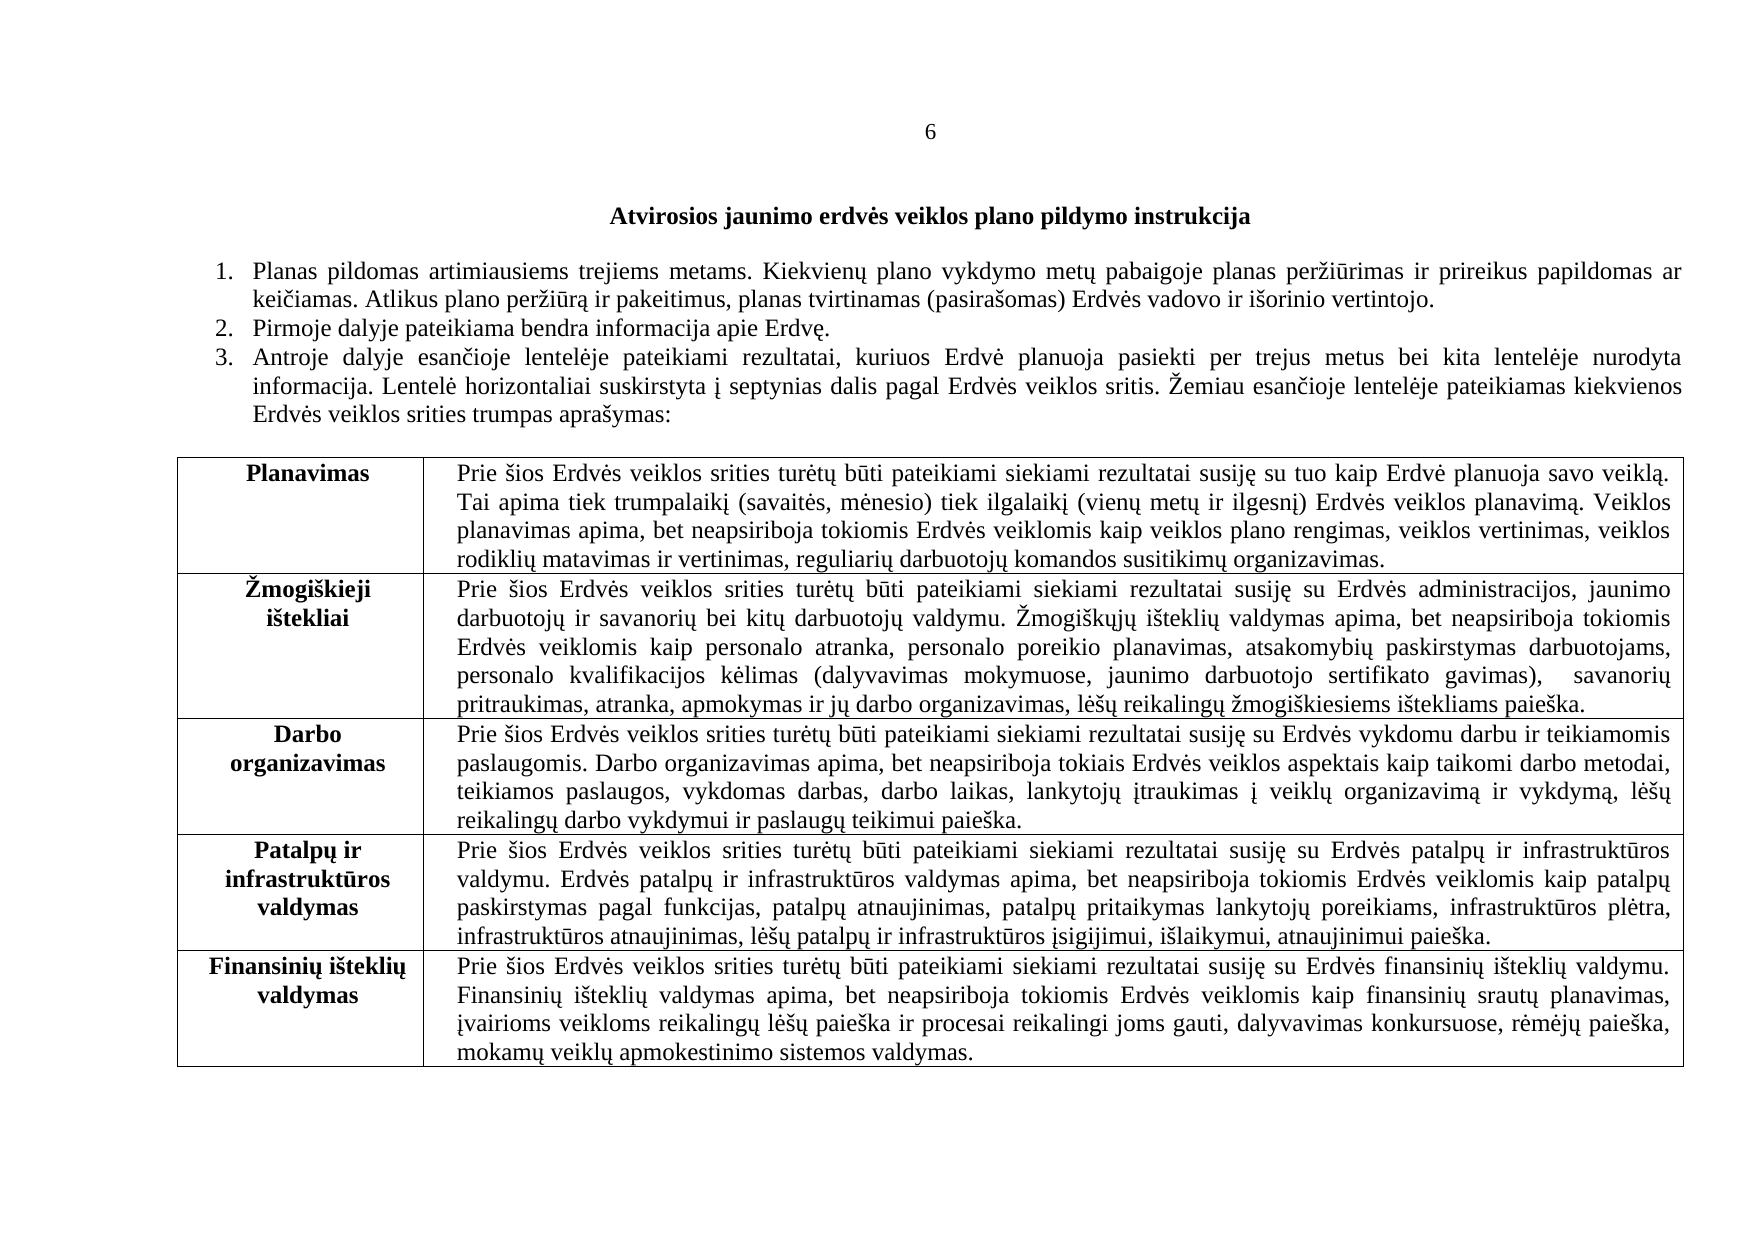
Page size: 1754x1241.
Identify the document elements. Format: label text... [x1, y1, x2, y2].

table_cell Patalpų ir infrastruktūros valdymas [178, 835, 423, 950]
table_cell Darbo organizavimas [178, 719, 423, 834]
text 2. Pirmoje dalyje pateikiama bendra informacija apie Erdvę. [215, 313, 1683, 342]
table_cell Prie šios Erdvės veiklos srities turėtų būti pateikiami siekiami rezultatai susiję su Erdvės vykdomu darbu ir teikiamomis paslaugomis. Darbo organizavimas apima, bet neapsiriboja tokiais Erdvės veiklos aspektais kaip taikomi darbo metodai, teikiamos paslaugos, vykdomas darbas, darbo laikas, lankytojų įtraukimas į veiklų organizavimą ir vykdymą, lėšų reikalingų darbo vykdymui ir paslaugų teikimui paieška. [424, 719, 1683, 834]
table_header Planavimas [178, 458, 423, 573]
table_cell Finansinių išteklių valdymas [178, 951, 423, 1066]
table_header Prie šios Erdvės veiklos srities turėtų būti pateikiami siekiami rezultatai susiję su tuo kaip Erdvė planuoja savo veiklą. Tai apima tiek trumpalaikį (savaitės, mėnesio) tiek ilgalaikį (vienų metų ir ilgesnį) Erdvės veiklos planavimą. Veiklos planavimas apima, bet neapsiriboja tokiomis Erdvės veiklomis kaip veiklos plano rengimas, veiklos vertinimas, veiklos rodiklių matavimas ir vertinimas, reguliarių darbuotojų komandos susitikimų organizavimas. [424, 458, 1683, 573]
table_cell Prie šios Erdvės veiklos srities turėtų būti pateikiami siekiami rezultatai susiję su Erdvės administracijos, jaunimo darbuotojų ir savanorių bei kitų darbuotojų valdymu. Žmogiškųjų išteklių valdymas apima, bet neapsiriboja tokiomis Erdvės veiklomis kaip personalo atranka, personalo poreikio planavimas, atsakomybių paskirstymas darbuotojams, personalo kvalifikacijos kėlimas (dalyvavimas mokymuose, jaunimo darbuotojo sertifikato gavimas), savanorių pritraukimas, atranka, apmokymas ir jų darbo organizavimas, lėšų reikalingų žmogiškiesiems ištekliams paieška. [424, 574, 1683, 718]
table_cell Prie šios Erdvės veiklos srities turėtų būti pateikiami siekiami rezultatai susiję su Erdvės patalpų ir infrastruktūros valdymu. Erdvės patalpų ir infrastruktūros valdymas apima, bet neapsiriboja tokiomis Erdvės veiklomis kaip patalpų paskirstymas pagal funkcijas, patalpų atnaujinimas, patalpų pritaikymas lankytojų poreikiams, infrastruktūros plėtra, infrastruktūros atnaujinimas, lėšų patalpų ir infrastruktūros įsigijimui, išlaikymui, atnaujinimui paieška. [424, 835, 1683, 950]
text Atvirosios jaunimo erdvės veiklos plano pildymo instrukcija [177, 201, 1683, 230]
text 3. Antroje dalyje esančioje lentelėje pateikiami rezultatai, kuriuos Erdvė planuoja pasiekti per trejus metus bei kita lentelėje nurodyta informacija. Lentelė horizontaliai suskirstyta į septynias dalis pagal Erdvės veiklos sritis. Žemiau esančioje lentelėje pateikiamas kiekvienos Erdvės veiklos srities trumpas aprašymas: [215, 342, 1683, 428]
table_cell Prie šios Erdvės veiklos srities turėtų būti pateikiami siekiami rezultatai susiję su Erdvės finansinių išteklių valdymu. Finansinių išteklių valdymas apima, bet neapsiriboja tokiomis Erdvės veiklomis kaip finansinių srautų planavimas, įvairioms veikloms reikalingų lėšų paieška ir procesai reikalingi joms gauti, dalyvavimas konkursuose, rėmėjų paieška, mokamų veiklų apmokestinimo sistemos valdymas. [424, 951, 1683, 1066]
table_cell Žmogiškieji ištekliai [178, 574, 423, 718]
text 1. Planas pildomas artimiausiems trejiems metams. Kiekvienų plano vykdymo metų pabaigoje planas peržiūrimas ir prireikus papildomas ar keičiamas. Atlikus plano peržiūrą ir pakeitimus, planas tvirtinamas (pasirašomas) Erdvės vadovo ir išorinio vertintojo. [215, 256, 1683, 313]
